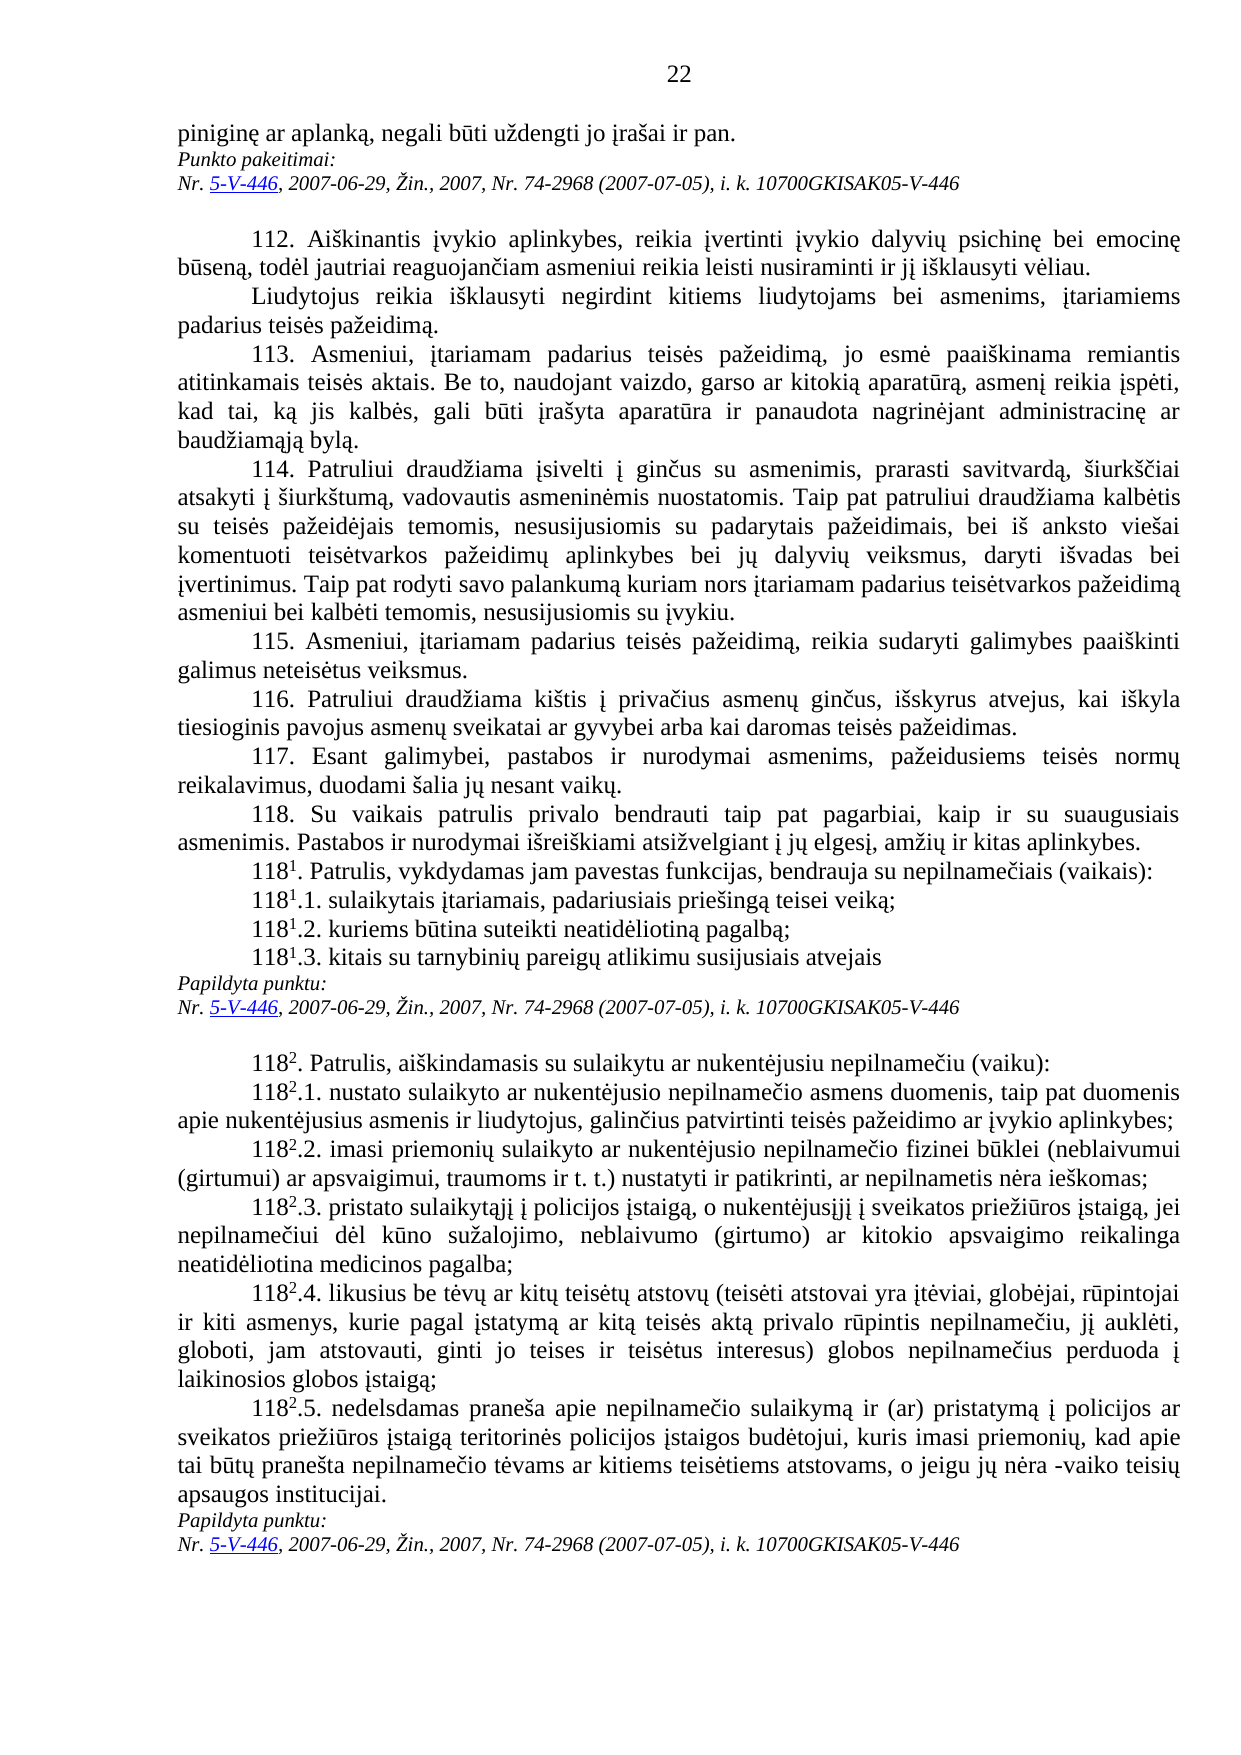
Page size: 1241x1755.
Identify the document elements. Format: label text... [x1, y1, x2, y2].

text Punkto pakeitimai: [177, 147, 1181, 171]
text 1182.4. likusius be tėvų ar kitų teisėtų atstovų (teisėti atstovai yra įtėviai, globėjai, rūpintojai ir kiti asmenys, kurie pagal įstatymą ar kitą teisės aktą privalo rūpintis nepilnamečiu, jį auklėti, globoti, jam atstovauti, ginti jo teises ir teisėtus interesus) globos nepilnamečius perduoda į laikinosios globos įstaigą; [177, 1278, 1181, 1393]
text Nr. 5-V-446, 2007-06-29, Žin., 2007, Nr. 74-2968 (2007-07-05), i. k. 10700GKISAK05-V-446 [177, 1532, 1181, 1556]
text Papildyta punktu: [177, 971, 1181, 995]
text Nr. 5-V-446, 2007-06-29, Žin., 2007, Nr. 74-2968 (2007-07-05), i. k. 10700GKISAK05-V-446 [177, 995, 1181, 1019]
text 112. Aiškinantis įvykio aplinkybes, reikia įvertinti įvykio dalyvių psichinę bei emocinę būseną, todėl jautriai reaguojančiam asmeniui reikia leisti nusiraminti ir jį išklausyti vėliau. [177, 224, 1181, 281]
text 1181.3. kitais su tarnybinių pareigų atlikimu susijusiais atvejais [177, 942, 1181, 971]
text 1182.2. imasi priemonių sulaikyto ar nukentėjusio nepilnamečio fizinei būklei (neblaivumui (girtumui) ar apsvaigimui, traumoms ir t. t.) nustatyti ir patikrinti, ar nepilnametis nėra ieškomas; [177, 1134, 1181, 1192]
text 117. Esant galimybei, pastabos ir nurodymai asmenims, pažeidusiems teisės normų reikalavimus, duodami šalia jų nesant vaikų. [177, 741, 1181, 799]
text 1181.2. kuriems būtina suteikti neatidėliotiną pagalbą; [177, 914, 1181, 942]
text 1182.1. nustato sulaikyto ar nukentėjusio nepilnamečio asmens duomenis, taip pat duomenis apie nukentėjusius asmenis ir liudytojus, galinčius patvirtinti teisės pažeidimo ar įvykio aplinkybes; [177, 1077, 1181, 1134]
text 113. Asmeniui, įtariamam padarius teisės pažeidimą, jo esmė paaiškinama remiantis atitinkamais teisės aktais. Be to, naudojant vaizdo, garso ar kitokią aparatūrą, asmenį reikia įspėti, kad tai, ką jis kalbės, gali būti įrašyta aparatūra ir panaudota nagrinėjant administracinę ar baudžiamąją bylą. [177, 339, 1181, 454]
text Liudytojus reikia išklausyti negirdint kitiems liudytojams bei asmenims, įtariamiems padarius teisės pažeidimą. [177, 281, 1181, 339]
text 115. Asmeniui, įtariamam padarius teisės pažeidimą, reikia sudaryti galimybes paaiškinti galimus neteisėtus veiksmus. [177, 626, 1181, 684]
text 116. Patruliui draudžiama kištis į privačius asmenų ginčus, išskyrus atvejus, kai iškyla tiesioginis pavojus asmenų sveikatai ar gyvybei arba kai daromas teisės pažeidimas. [177, 684, 1181, 741]
text Nr. 5-V-446, 2007-06-29, Žin., 2007, Nr. 74-2968 (2007-07-05), i. k. 10700GKISAK05-V-446 [177, 171, 1181, 195]
text Papildyta punktu: [177, 1508, 1181, 1532]
text piniginę ar aplanką, negali būti uždengti jo įrašai ir pan. [177, 118, 1181, 147]
text 1182.3. pristato sulaikytąjį į policijos įstaigą, o nukentėjusįjį į sveikatos priežiūros įstaigą, jei nepilnamečiui dėl kūno sužalojimo, neblaivumo (girtumo) ar kitokio apsvaigimo reikalinga neatidėliotina medicinos pagalba; [177, 1192, 1181, 1278]
text 1182. Patrulis, aiškindamasis su sulaikytu ar nukentėjusiu nepilnamečiu (vaiku): [177, 1048, 1181, 1077]
text 118. Su vaikais patrulis privalo bendrauti taip pat pagarbiai, kaip ir su suaugusiais asmenimis. Pastabos ir nurodymai išreiškiami atsižvelgiant į jų elgesį, amžių ir kitas aplinkybes. [177, 799, 1181, 856]
text 1181.1. sulaikytais įtariamais, padariusiais priešingą teisei veiką; [177, 885, 1181, 914]
text 114. Patruliui draudžiama įsivelti į ginčus su asmenimis, prarasti savitvardą, šiurkščiai atsakyti į šiurkštumą, vadovautis asmeninėmis nuostatomis. Taip pat patruliui draudžiama kalbėtis su teisės pažeidėjais temomis, nesusijusiomis su padarytais pažeidimais, bei iš anksto viešai komentuoti teisėtvarkos pažeidimų aplinkybes bei jų dalyvių veiksmus, daryti išvadas bei įvertinimus. Taip pat rodyti savo palankumą kuriam nors įtariamam padarius teisėtvarkos pažeidimą asmeniui bei kalbėti temomis, nesusijusiomis su įvykiu. [177, 454, 1181, 626]
text 1182.5. nedelsdamas praneša apie nepilnamečio sulaikymą ir (ar) pristatymą į policijos ar sveikatos priežiūros įstaigą teritorinės policijos įstaigos budėtojui, kuris imasi priemonių, kad apie tai būtų pranešta nepilnamečio tėvams ar kitiems teisėtiems atstovams, o jeigu jų nėra -vaiko teisių apsaugos institucijai. [177, 1393, 1181, 1508]
text 1181. Patrulis, vykdydamas jam pavestas funkcijas, bendrauja su nepilnamečiais (vaikais): [177, 856, 1181, 885]
